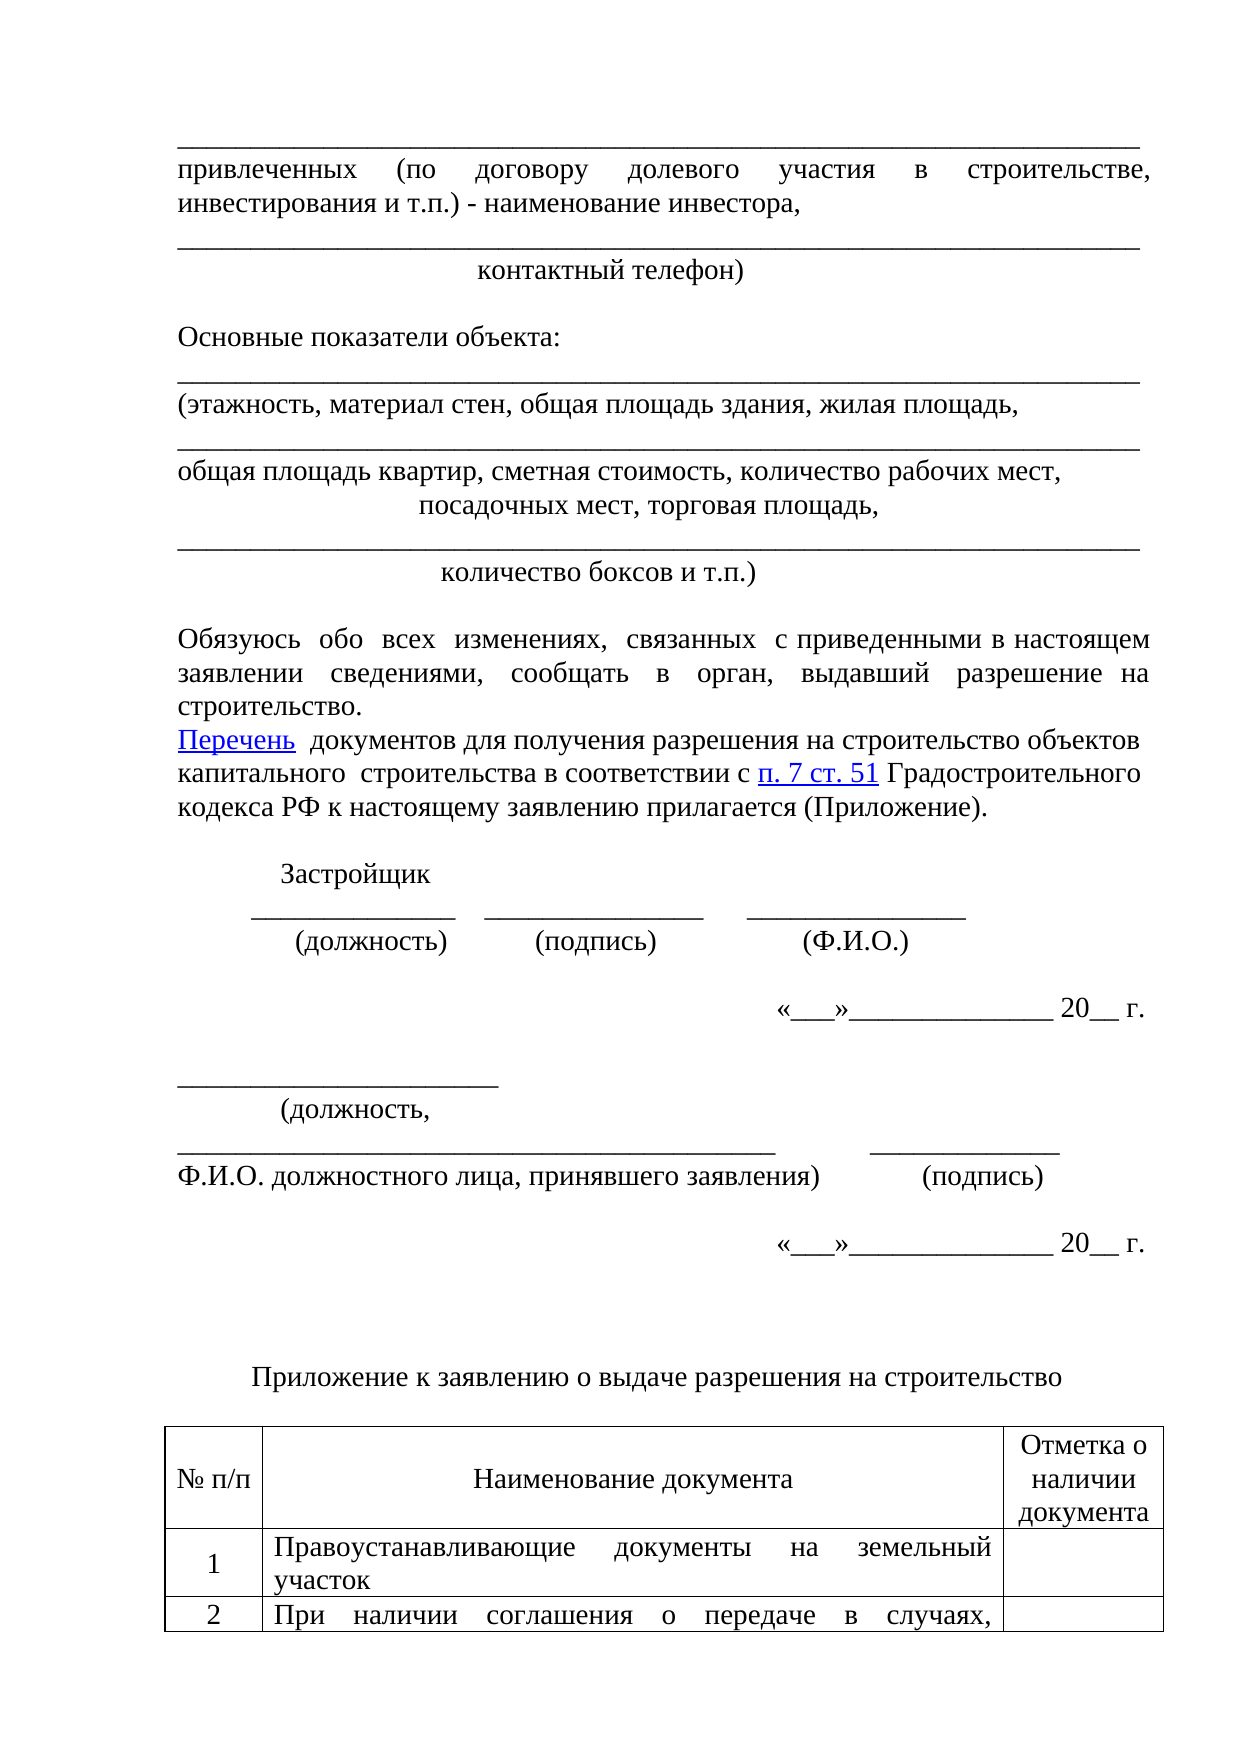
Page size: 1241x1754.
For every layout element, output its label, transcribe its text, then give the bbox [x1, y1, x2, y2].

table_header № п/п [166, 1427, 262, 1528]
table_cell [1004, 1597, 1163, 1631]
text «___»______________ 20__ г. [177, 990, 1152, 1024]
text кодекса РФ к настоящему заявлению прилагается (Приложение). [177, 789, 1152, 822]
text (этажность, материал стен, общая площадь здания, жилая площадь, [177, 386, 1152, 420]
text «___»______________ 20__ г. [177, 1225, 1152, 1258]
text __________________________________________________________________ общая площадь квартир, сметная стоимость, количество рабочих мест, [177, 420, 1152, 487]
text Перечень документов для получения разрешения на строительство объектов [177, 722, 1152, 755]
text Обязуюсь обо всех изменениях, связанных с приведенными в настоящем заявлении сведениями, сообщать в орган, выдавший разрешение на строительство. [177, 621, 1152, 722]
text контактный телефон) [177, 252, 1152, 286]
text Ф.И.О. должностного лица, принявшего заявления) (подпись) [177, 1158, 1152, 1191]
text __________________________________________________________________ [177, 118, 1152, 152]
table_header Отметка о наличии документа [1004, 1427, 1163, 1528]
text Застройщик [177, 856, 1152, 889]
text посадочных мест, торговая площадь, [177, 487, 1152, 521]
text (должность, [177, 1091, 1152, 1124]
text _________________________________________ _____________ [177, 1124, 1152, 1158]
text количество боксов и т.п.) [177, 554, 1152, 588]
text капитального строительства в соответствии с п. 7 ст. 51 Градостроительного [177, 755, 1152, 789]
text __________________________________________________________________ [177, 219, 1152, 252]
text __________________________________________________________________ [177, 521, 1152, 554]
text Основные показатели объекта: [177, 319, 1152, 353]
text ______________ _______________ _______________ [177, 889, 1152, 923]
text привлеченных (по договору долевого участия в строительстве, инвестирования и т.п.) - наименование инвестора, [177, 152, 1152, 219]
table_cell 1 [166, 1529, 262, 1596]
text Приложение к заявлению о выдаче разрешения на строительство [177, 1359, 1152, 1393]
table_cell [1004, 1529, 1163, 1596]
text (должность) (подпись) (Ф.И.О.) [177, 923, 1152, 957]
table_header Наименование документа [263, 1427, 1003, 1528]
table_cell При наличии соглашения о передаче в случаях, [263, 1597, 1003, 1631]
table_cell 2 [166, 1597, 262, 1631]
table_cell Правоустанавливающие документы на земельный участок [263, 1529, 1003, 1596]
text __________________________________________________________________ [177, 353, 1152, 386]
text ______________________ [177, 1057, 1152, 1091]
